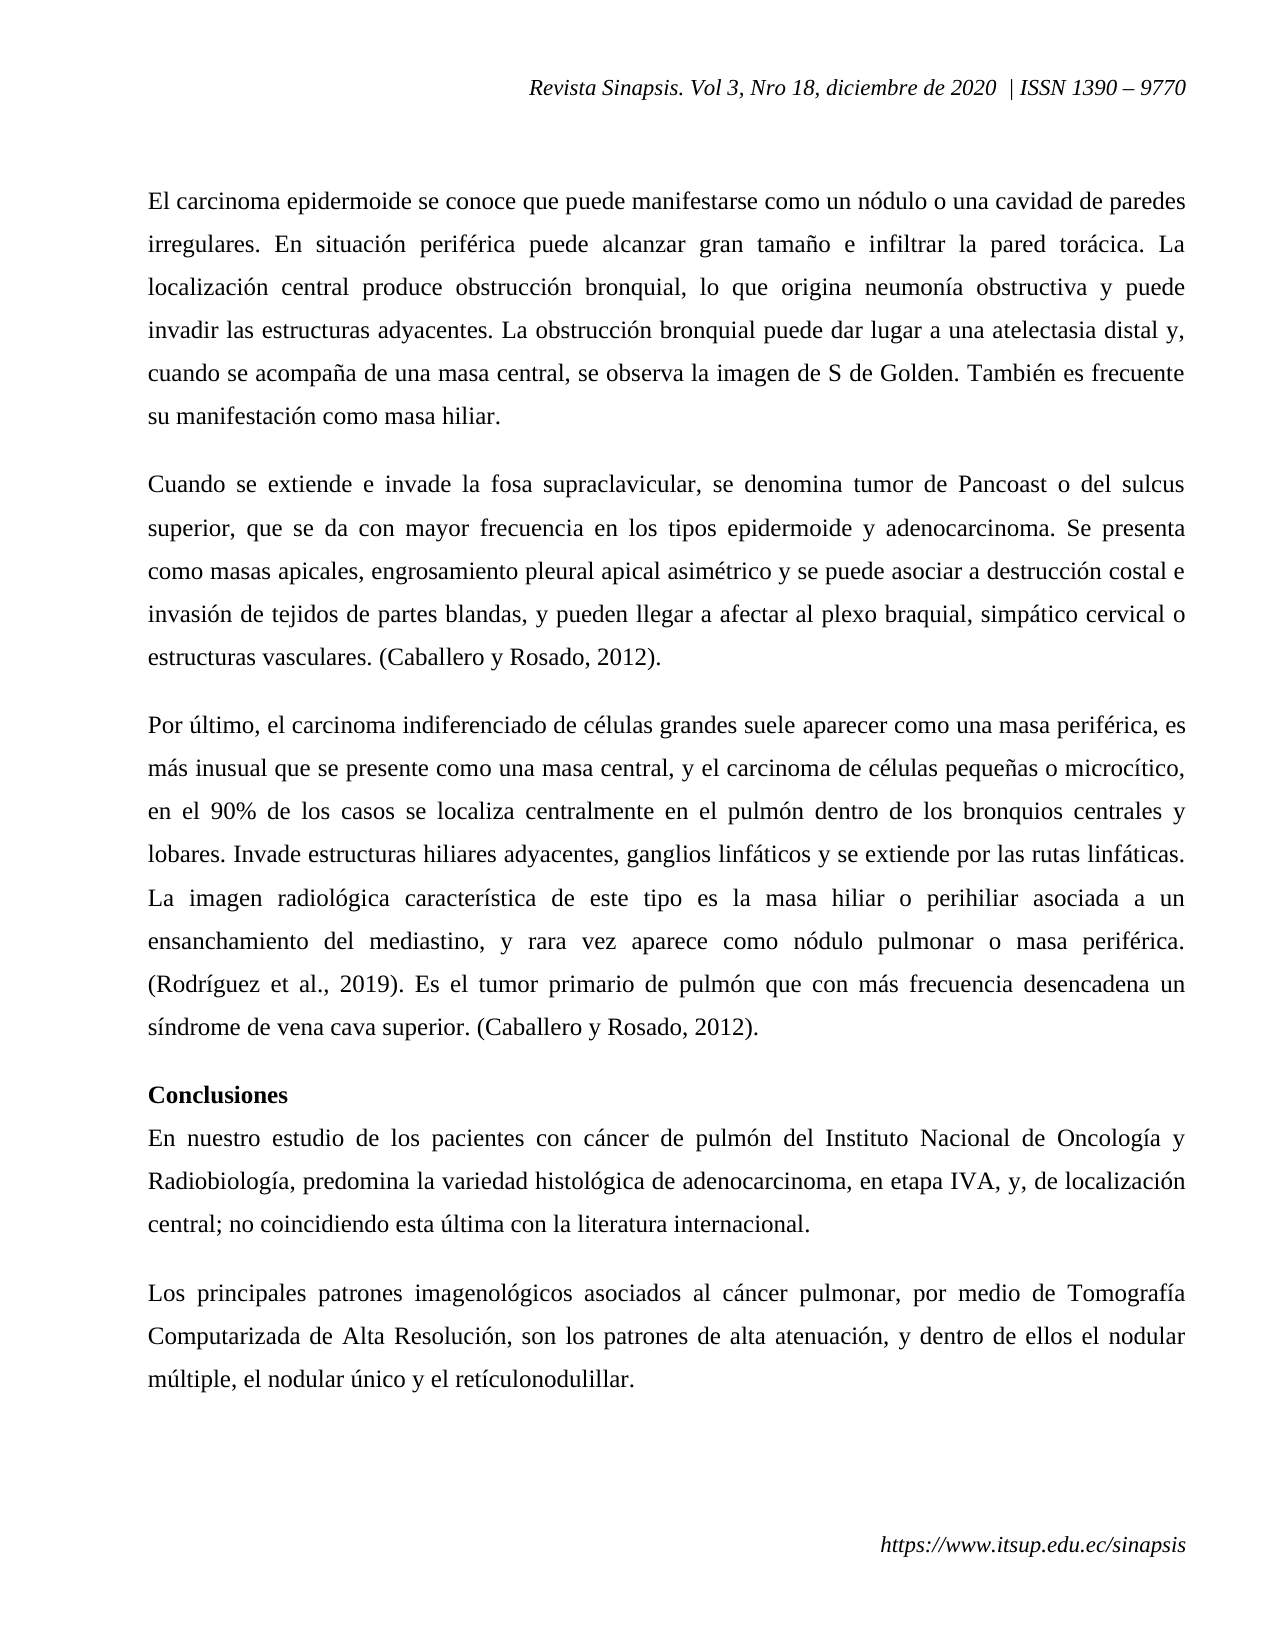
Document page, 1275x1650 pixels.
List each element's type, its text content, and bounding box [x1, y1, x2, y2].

text El carcinoma epidermoide se conoce que puede manifestarse como un nódulo o una cavidad de paredes irregulares. En situación periférica puede alcanzar gran tamaño e infiltrar la pared torácica. La localización central produce obstrucción bronquial, lo que origina neumonía obstructiva y puede invadir las estructuras adyacentes. La obstrucción bronquial puede dar lugar a una atelectasia distal y, cuando se acompaña de una masa central, se observa la imagen de S de Golden. También es frecuente su manifestación como masa hiliar. [148, 186, 1186, 430]
text Los principales patrones imagenológicos asociados al cáncer pulmonar, por medio de Tomografía Computarizada de Alta Resolución, son los patrones de alta atenuación, y dentro de ellos el nodular múltiple, el nodular único y el retículonodulillar. [148, 1278, 1186, 1393]
text En nuestro estudio de los pacientes con cáncer de pulmón del Instituto Nacional de Oncología y Radiobiología, predomina la variedad histológica de adenocarcinoma, en etapa IVA, y, de localización central; no coincidiendo esta última con la literatura internacional. [148, 1123, 1186, 1238]
text Cuando se extiende e invade la fosa supraclavicular, se denomina tumor de Pancoast o del sulcus superior, que se da con mayor frecuencia en los tipos epidermoide y adenocarcinoma. Se presenta como masas apicales, engrosamiento pleural apical asimétrico y se puede asociar a destrucción costal e invasión de tejidos de partes blandas, y pueden llegar a afectar al plexo braquial, simpático cervical o estructuras vasculares. (Caballero y Rosado, 2012). [148, 469, 1186, 671]
text Por último, el carcinoma indiferenciado de células grandes suele aparecer como una masa periférica, es más inusual que se presente como una masa central, y el carcinoma de células pequeñas o microcítico, en el 90% de los casos se localiza centralmente en el pulmón dentro de los bronquios centrales y lobares. Invade estructuras hiliares adyacentes, ganglios linfáticos y se extiende por las rutas linfáticas. La imagen radiológica característica de este tipo es la masa hiliar o perihiliar asociada a un ensanchamiento del mediastino, y rara vez aparece como nódulo pulmonar o masa periférica. (Rodríguez et al., 2019). Es el tumor primario de pulmón que con más frecuencia desencadena un síndrome de vena cava superior. (Caballero y Rosado, 2012). [148, 710, 1186, 1041]
text Conclusiones [148, 1080, 1186, 1109]
